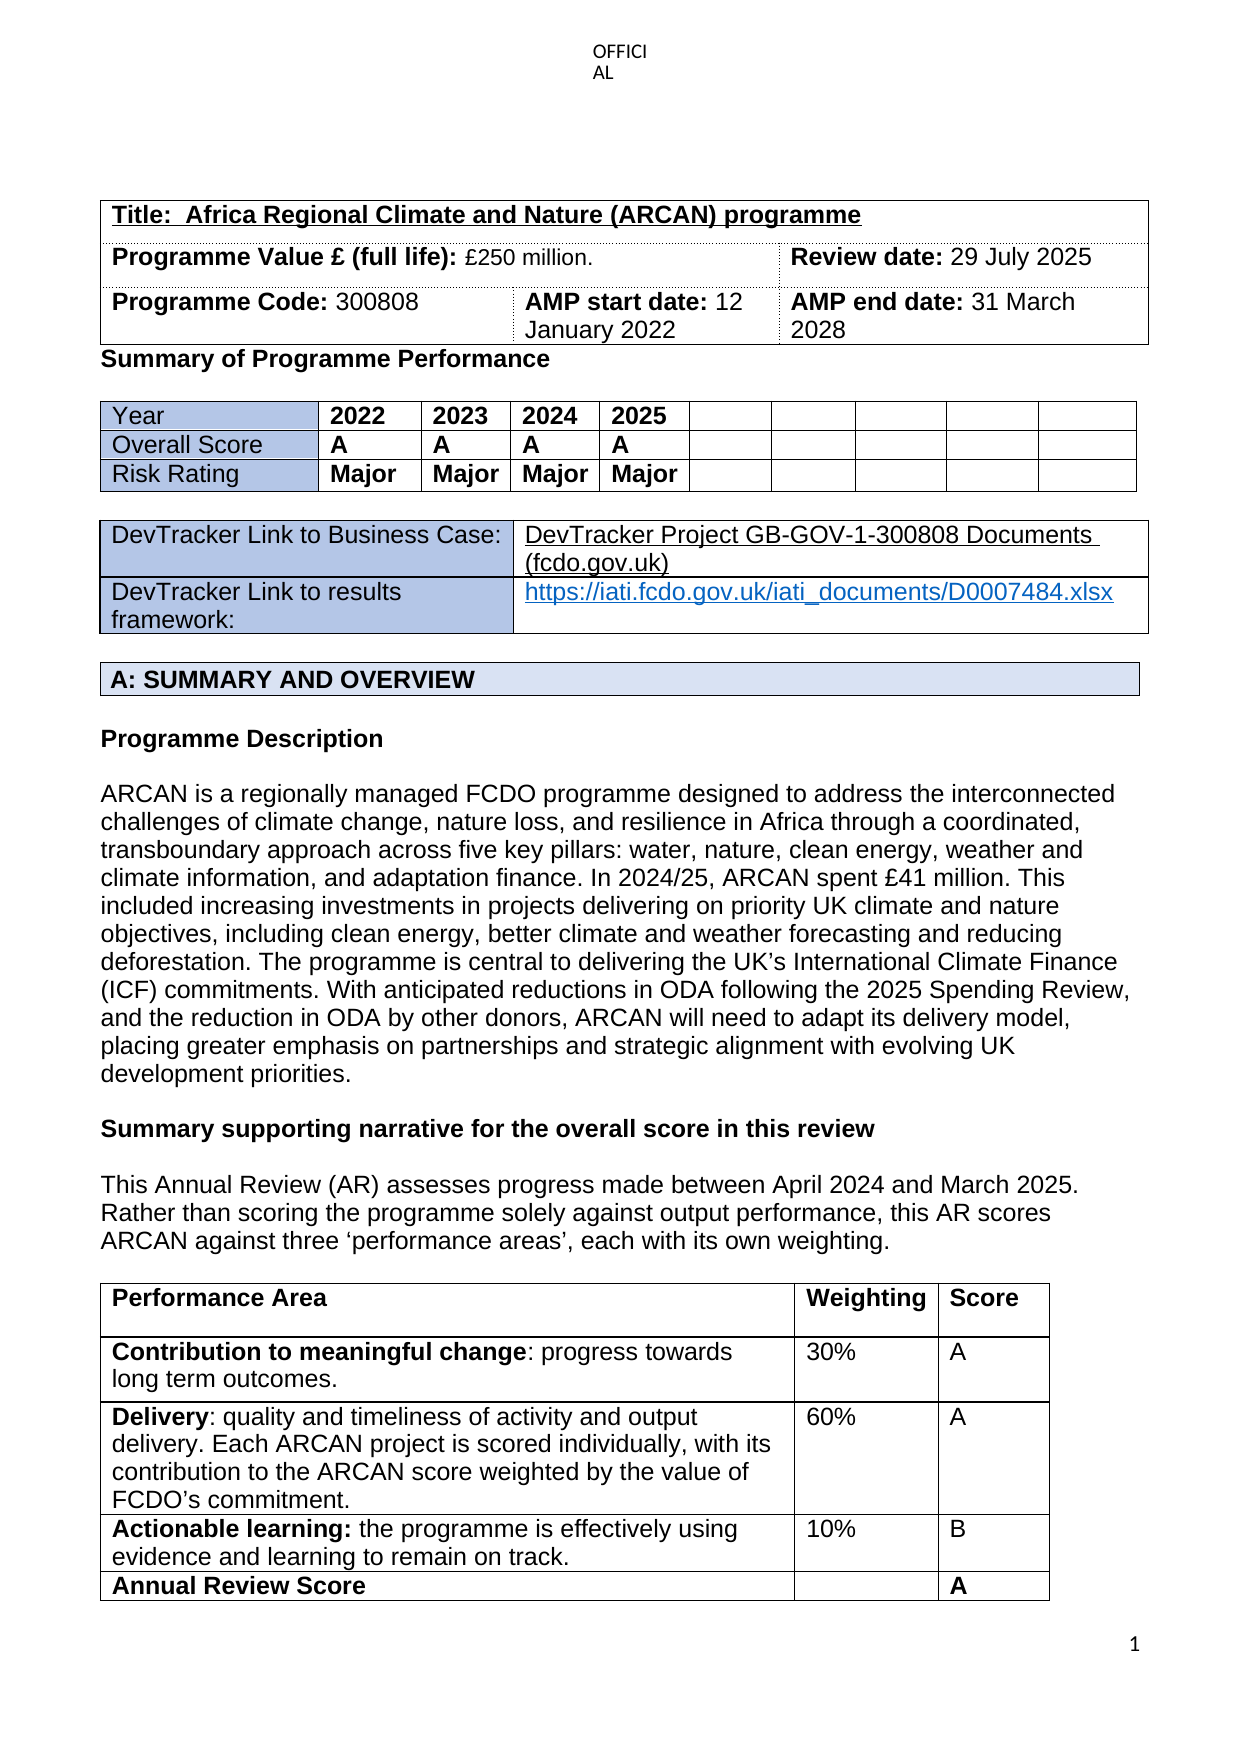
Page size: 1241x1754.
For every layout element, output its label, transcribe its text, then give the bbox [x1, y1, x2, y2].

table_cell [1039, 431, 1136, 458]
table_cell DevTracker Link to results framework: [101, 578, 513, 633]
text Summary of Programme Performance [100, 345, 1140, 373]
table_cell [947, 431, 1038, 458]
table_cell A [511, 431, 599, 458]
table_cell Programme Code: 300808 [101, 287, 513, 344]
table_header 2023 [422, 402, 510, 429]
table_cell A [939, 1403, 1049, 1514]
table_header Year [101, 402, 318, 429]
table_cell [772, 460, 855, 491]
table_header 2024 [511, 402, 599, 429]
table_cell Overall Score [101, 431, 318, 458]
table_header DevTracker Link to Business Case: [101, 521, 513, 576]
table_cell [795, 1572, 938, 1600]
table_cell A [939, 1338, 1049, 1401]
text Programme Description [100, 724, 1140, 752]
table_header Score [939, 1284, 1049, 1336]
table_header [947, 402, 1038, 429]
table_cell Major [511, 460, 599, 491]
table_cell [772, 431, 855, 458]
table_cell Annual Review Score [101, 1572, 794, 1600]
table_header [856, 402, 946, 429]
table_cell Delivery: quality and timeliness of activity and output delivery. Each ARCAN project is scored individually, with its contribution to the ARCAN score weighted by the value of FCDO’s commitment. [101, 1403, 794, 1514]
table_cell Programme Value £ (full life): £250 million. [101, 243, 779, 287]
table_header [690, 402, 771, 429]
table_cell AMP start date: 12 January 2022 [513, 287, 779, 344]
table_cell Risk Rating [101, 460, 318, 491]
table_cell A [422, 431, 510, 458]
table_cell A [600, 431, 689, 458]
table_header Performance Area [101, 1284, 794, 1336]
table_cell Contribution to meaningful change: progress towards long term outcomes. [101, 1338, 794, 1401]
table_header [772, 402, 855, 429]
table_cell 60% [795, 1403, 938, 1514]
table_cell [856, 431, 946, 458]
table_cell [856, 460, 946, 491]
table_cell [690, 431, 771, 458]
table_cell Major [319, 460, 421, 491]
table_cell Major [422, 460, 510, 491]
table_cell Review date: 29 July 2025 [779, 243, 1148, 287]
table_cell https://iati.fcdo.gov.uk/iati_documents/D0007484.xlsx [514, 578, 1148, 633]
text ARCAN is a regionally managed FCDO programme designed to address the interconnected challenges of climate change, nature loss, and resilience in Africa through a coordinated, transboundary approach across five key pillars: water, nature, clean energy, weather and climate information, and adaptation finance. In 2024/25, ARCAN spent £41 million. This included increasing investments in projects delivering on priority UK climate and nature objectives, including clean energy, better climate and weather forecasting and reducing deforestation. The programme is central to delivering the UK’s International Climate Finance (ICF) commitments. With anticipated reductions in ODA following the 2025 Spending Review, and the reduction in ODA by other donors, ARCAN will need to adapt its delivery model, placing greater emphasis on partnerships and strategic alignment with evolving UK development priorities. [100, 780, 1140, 1087]
table_cell A [319, 431, 421, 458]
table_cell [690, 460, 771, 491]
table_header [1039, 402, 1136, 429]
table_header Title: Africa Regional Climate and Nature (ARCAN) programme [101, 201, 1148, 242]
table_header DevTracker Project GB-GOV-1-300808 Documents (fcdo.gov.uk) [514, 521, 1148, 576]
table_cell B [939, 1515, 1049, 1571]
table_cell 30% [795, 1338, 938, 1401]
table_cell Major [600, 460, 689, 491]
table_cell AMP end date: 31 March 2028 [779, 287, 1148, 344]
text This Annual Review (AR) assesses progress made between April 2024 and March 2025. Rather than scoring the programme solely against output performance, this AR scores ARCAN against three ‘performance areas’, each with its own weighting. [100, 1171, 1140, 1255]
table_header 2022 [319, 402, 421, 429]
table_header Weighting [795, 1284, 938, 1336]
table_cell 10% [795, 1515, 938, 1571]
table_cell Actionable learning: the programme is effectively using evidence and learning to remain on track. [101, 1515, 794, 1571]
table_header 2025 [600, 402, 689, 429]
text Summary supporting narrative for the overall score in this review [100, 1115, 1140, 1143]
subtitle A: SUMMARY AND OVERVIEW [101, 663, 1139, 695]
table_cell [947, 460, 1038, 491]
table_cell [1039, 460, 1136, 491]
table_cell A [939, 1572, 1049, 1600]
